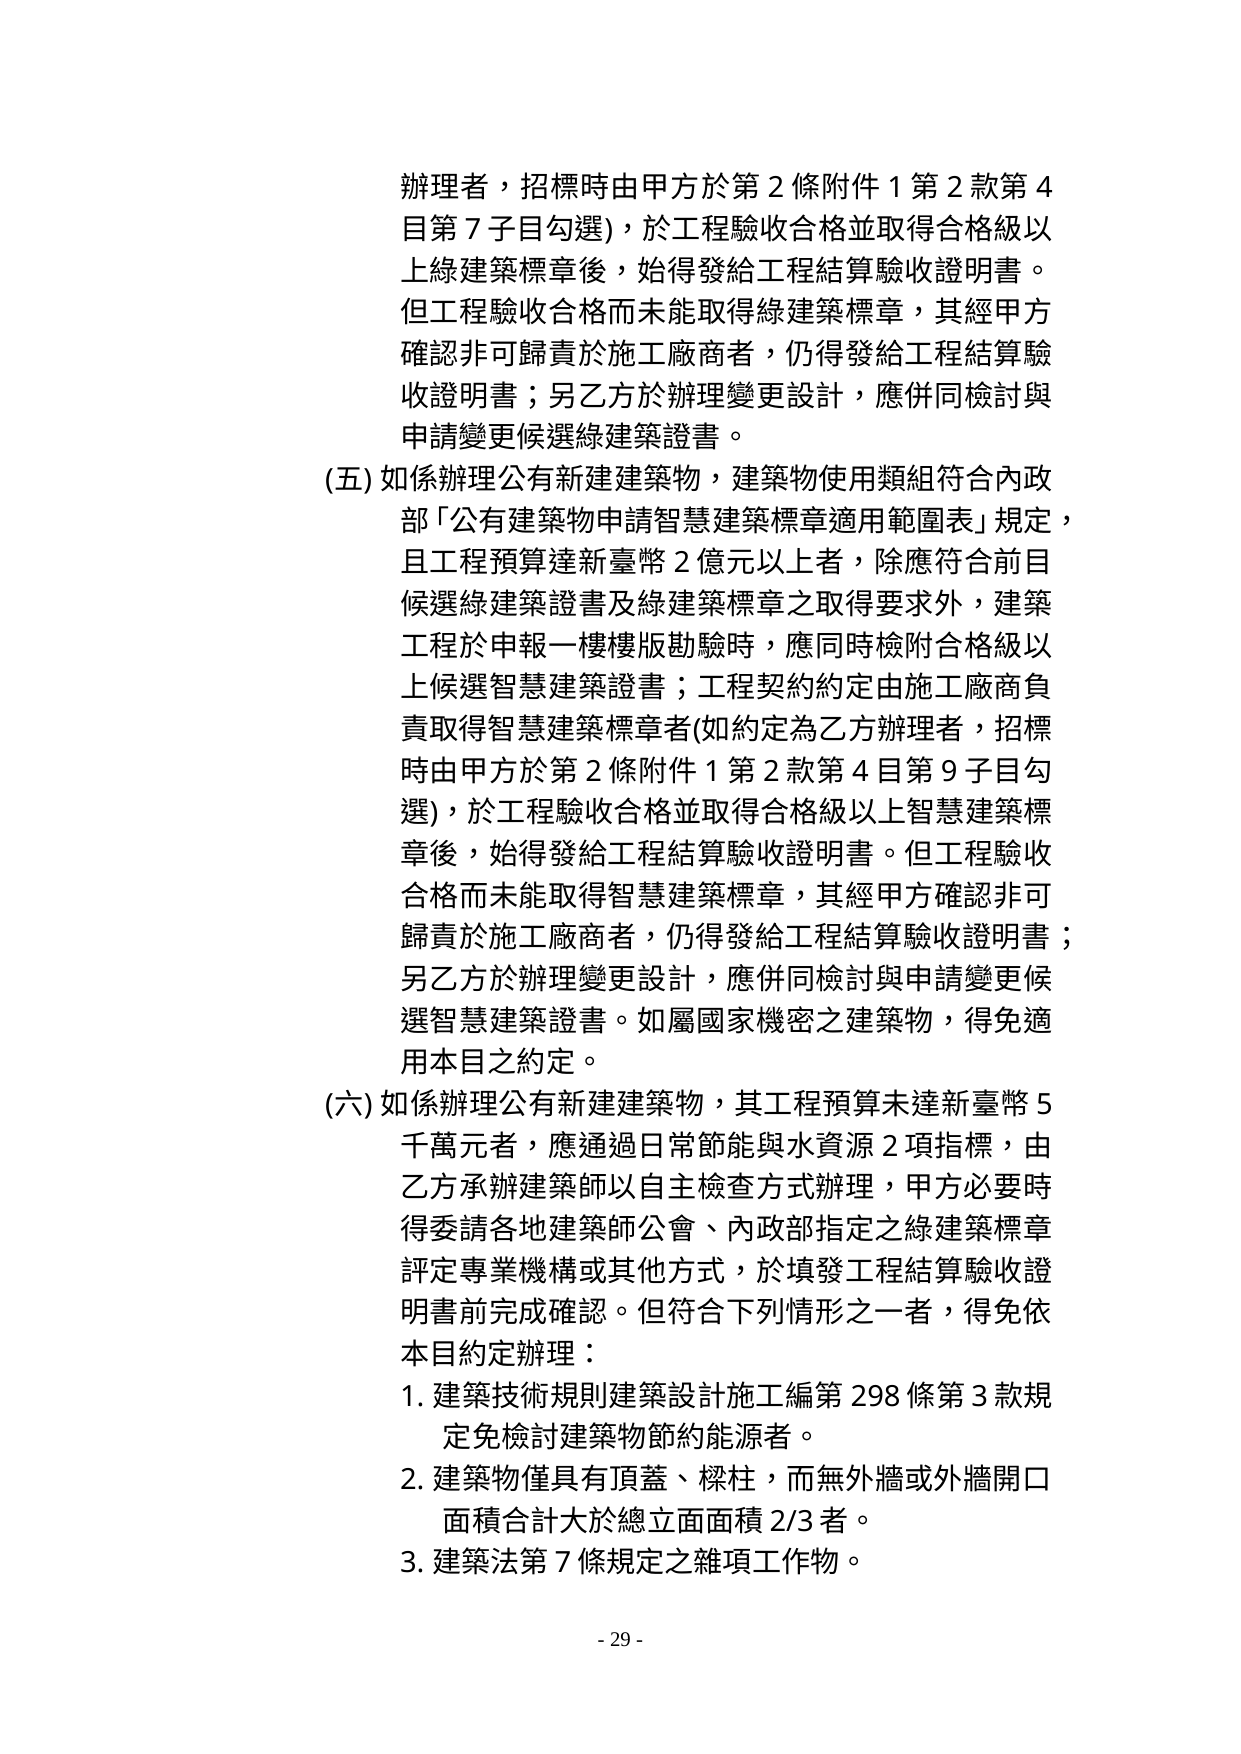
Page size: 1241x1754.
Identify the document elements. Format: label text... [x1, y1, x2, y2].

text (六) 如係辦理公有新建建築物，其工程預算未達新臺幣5千萬元者，應通過日常節能與水資源2項指標，由乙方承辦建築師以自主檢查方式辦理，甲方必要時得委請各地建築師公會、內政部指定之綠建築標章評定專業機構或其他方式，於填發工程結算驗收證明書前完成確認。但符合下列情形之一者，得免依本目約定辦理： [325, 1081, 1053, 1373]
text 3. 建築法第7條規定之雜項工作物。 [400, 1539, 1053, 1581]
text (五) 如係辦理公有新建建築物，建築物使用類組符合內政部「公有建築物申請智慧建築標章適用範圍表」規定，且工程預算達新臺幣2億元以上者，除應符合前目候選綠建築證書及綠建築標章之取得要求外，建築工程於申報一樓樓版勘驗時，應同時檢附合格級以上候選智慧建築證書；工程契約約定由施工廠商負責取得智慧建築標章者(如約定為乙方辦理者，招標時由甲方於第2條附件1第2款第4目第9子目勾選)，於工程驗收合格並取得合格級以上智慧建築標章後，始得發給工程結算驗收證明書。但工程驗收合格而未能取得智慧建築標章，其經甲方確認非可歸責於施工廠商者，仍得發給工程結算驗收證明書；另乙方於辦理變更設計，應併同檢討與申請變更候選智慧建築證書。如屬國家機密之建築物，得免適用本目之約定。 [325, 456, 1053, 1081]
text 辦理者，招標時由甲方於第2條附件1第2款第4目第7子目勾選)，於工程驗收合格並取得合格級以上綠建築標章後，始得發給工程結算驗收證明書。但工程驗收合格而未能取得綠建築標章，其經甲方確認非可歸責於施工廠商者，仍得發給工程結算驗收證明書；另乙方於辦理變更設計，應併同檢討與申請變更候選綠建築證書。 [325, 164, 1053, 456]
text 2. 建築物僅具有頂蓋、樑柱，而無外牆或外牆開口面積合計大於總立面面積2/3者。 [400, 1456, 1053, 1539]
text 1. 建築技術規則建築設計施工編第298條第3款規定免檢討建築物節約能源者。 [400, 1373, 1053, 1456]
